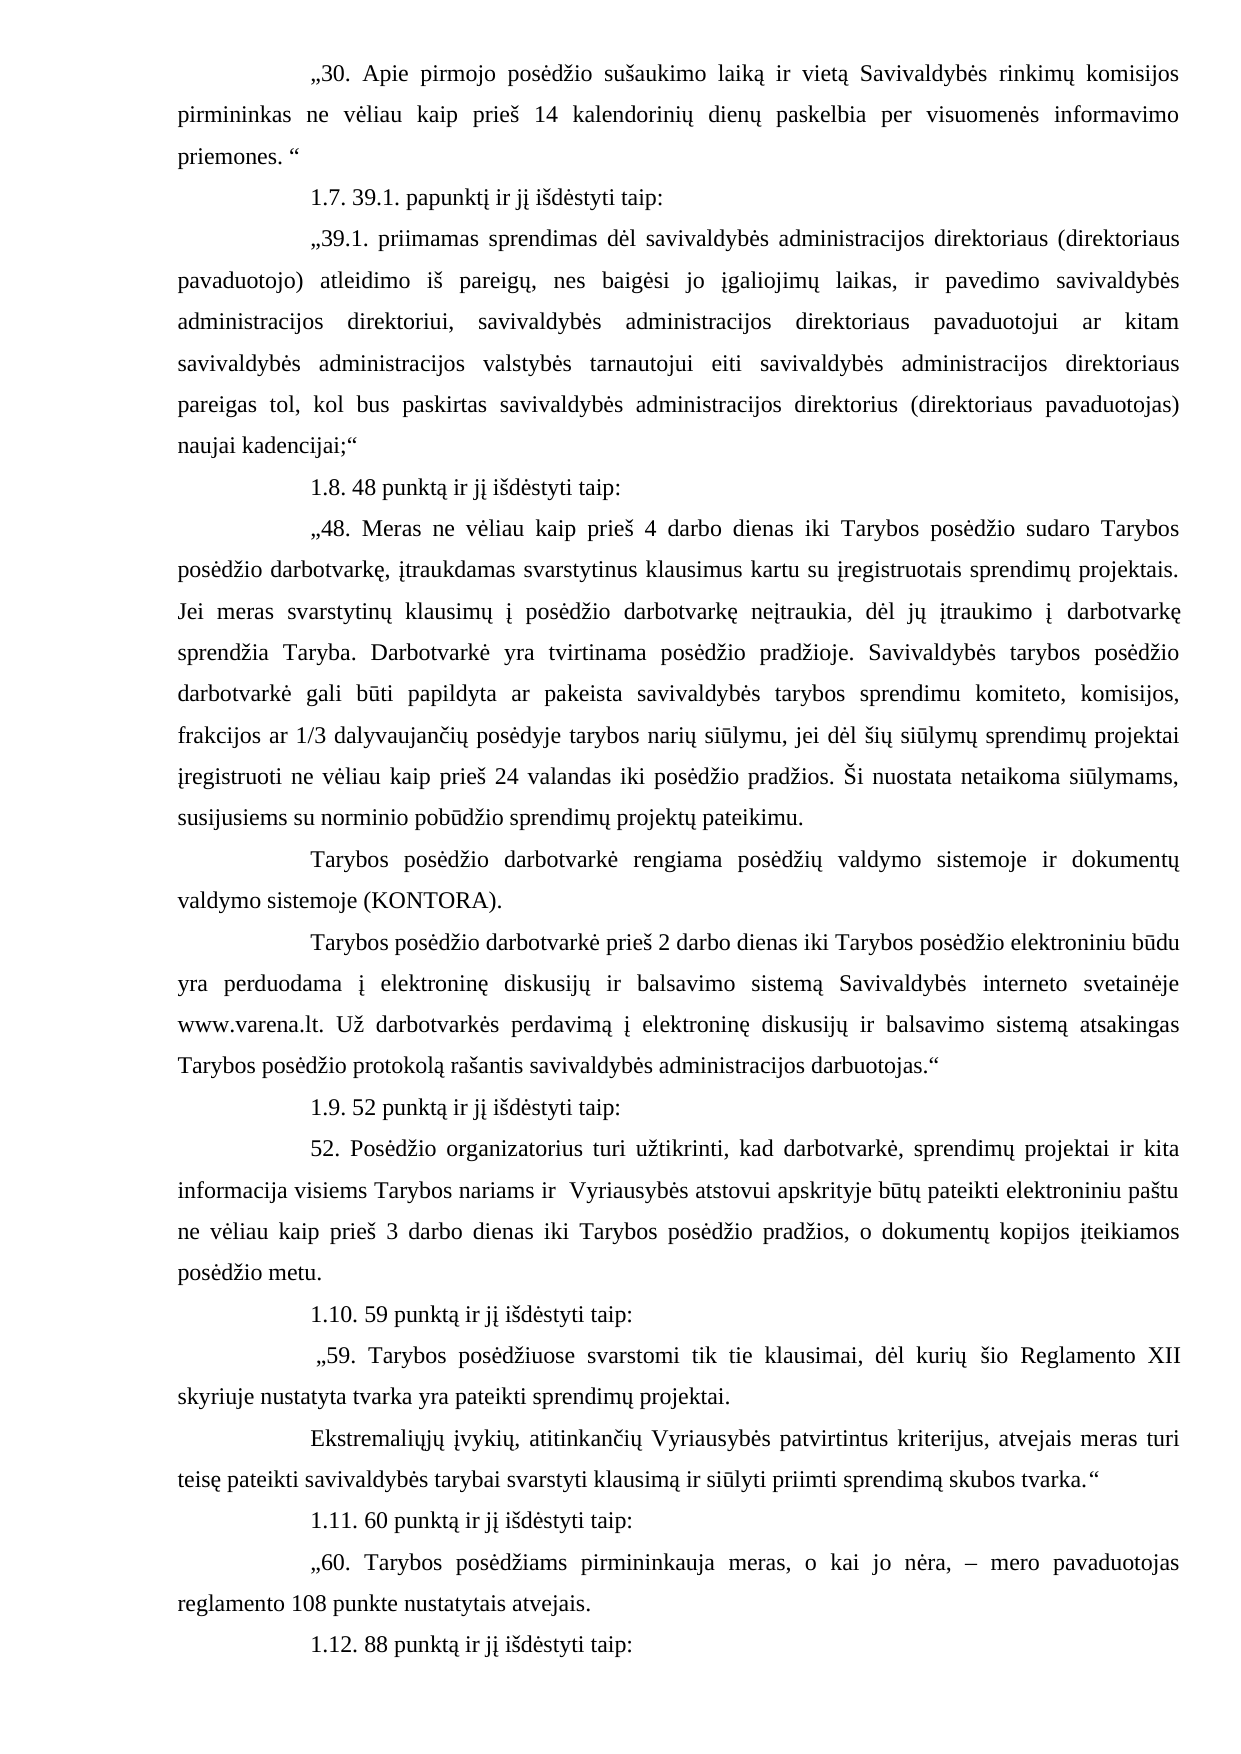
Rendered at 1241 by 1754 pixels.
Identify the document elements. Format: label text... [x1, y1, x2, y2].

text 52. Posėdžio organizatorius turi užtikrinti, kad darbotvarkė, sprendimų projektai ir kita informacija visiems Tarybos nariams ir Vyriausybės atstovui apskrityje būtų pateikti elektroniniu paštu ne vėliau kaip prieš 3 darbo dienas iki Tarybos posėdžio pradžios, o dokumentų kopijos įteikiamos posėdžio metu. [177, 1134, 1181, 1286]
text Ekstremaliųjų įvykių, atitinkančių Vyriausybės patvirtintus kriterijus, atvejais meras turi teisę pateikti savivaldybės tarybai svarstyti klausimą ir siūlyti priimti sprendimą skubos tvarka.“ [177, 1424, 1181, 1493]
text „39.1. priimamas sprendimas dėl savivaldybės administracijos direktoriaus (direktoriaus pavaduotojo) atleidimo iš pareigų, nes baigėsi jo įgaliojimų laikas, ir pavedimo savivaldybės administracijos direktoriui, savivaldybės administracijos direktoriaus pavaduotojui ar kitam savivaldybės administracijos valstybės tarnautojui eiti savivaldybės administracijos direktoriaus pareigas tol, kol bus paskirtas savivaldybės administracijos direktorius (direktoriaus pavaduotojas) naujai kadencijai;“ [177, 224, 1181, 459]
text 1.9. 52 punktą ir jį išdėstyti taip: [177, 1093, 1181, 1121]
text 1.7. 39.1. papunktį ir jį išdėstyti taip: [177, 183, 1181, 211]
text 1.10. 59 punktą ir jį išdėstyti taip: [177, 1300, 1181, 1327]
text 1.12. 88 punktą ir jį išdėstyti taip: [177, 1631, 1181, 1658]
text „60. Tarybos posėdžiams pirmininkauja meras, o kai jo nėra, – mero pavaduotojas reglamento 108 punkte nustatytais atvejais. [177, 1548, 1181, 1617]
text Tarybos posėdžio darbotvarkė rengiama posėdžių valdymo sistemoje ir dokumentų valdymo sistemoje (KONTORA). [177, 845, 1181, 914]
text Tarybos posėdžio darbotvarkė prieš 2 darbo dienas iki Tarybos posėdžio elektroniniu būdu yra perduodama į elektroninę diskusijų ir balsavimo sistemą Savivaldybės interneto svetainėje www.varena.lt. Už darbotvarkės perdavimą į elektroninę diskusijų ir balsavimo sistemą atsakingas Tarybos posėdžio protokolą rašantis savivaldybės administracijos darbuotojas.“ [177, 927, 1181, 1079]
text 1.11. 60 punktą ir jį išdėstyti taip: [177, 1506, 1181, 1534]
text 1.8. 48 punktą ir jį išdėstyti taip: [177, 473, 1181, 500]
text „59. Tarybos posėdžiuose svarstomi tik tie klausimai, dėl kurių šio Reglamento XII skyriuje nustatyta tvarka yra pateikti sprendimų projektai. [177, 1341, 1181, 1410]
text „48. Meras ne vėliau kaip prieš 4 darbo dienas iki Tarybos posėdžio sudaro Tarybos posėdžio darbotvarkę, įtraukdamas svarstytinus klausimus kartu su įregistruotais sprendimų projektais. Jei meras svarstytinų klausimų į posėdžio darbotvarkę neįtraukia, dėl jų įtraukimo į darbotvarkę sprendžia Taryba. Darbotvarkė yra tvirtinama posėdžio pradžioje. Savivaldybės tarybos posėdžio darbotvarkė gali būti papildyta ar pakeista savivaldybės tarybos sprendimu komiteto, komisijos, frakcijos ar 1/3 dalyvaujančių posėdyje tarybos narių siūlymu, jei dėl šių siūlymų sprendimų projektai įregistruoti ne vėliau kaip prieš 24 valandas iki posėdžio pradžios. Ši nuostata netaikoma siūlymams, susijusiems su norminio pobūdžio sprendimų projektų pateikimu. [177, 514, 1181, 831]
text „30. Apie pirmojo posėdžio sušaukimo laiką ir vietą Savivaldybės rinkimų komisijos pirmininkas ne vėliau kaip prieš 14 kalendorinių dienų paskelbia per visuomenės informavimo priemones. “ [177, 59, 1181, 169]
